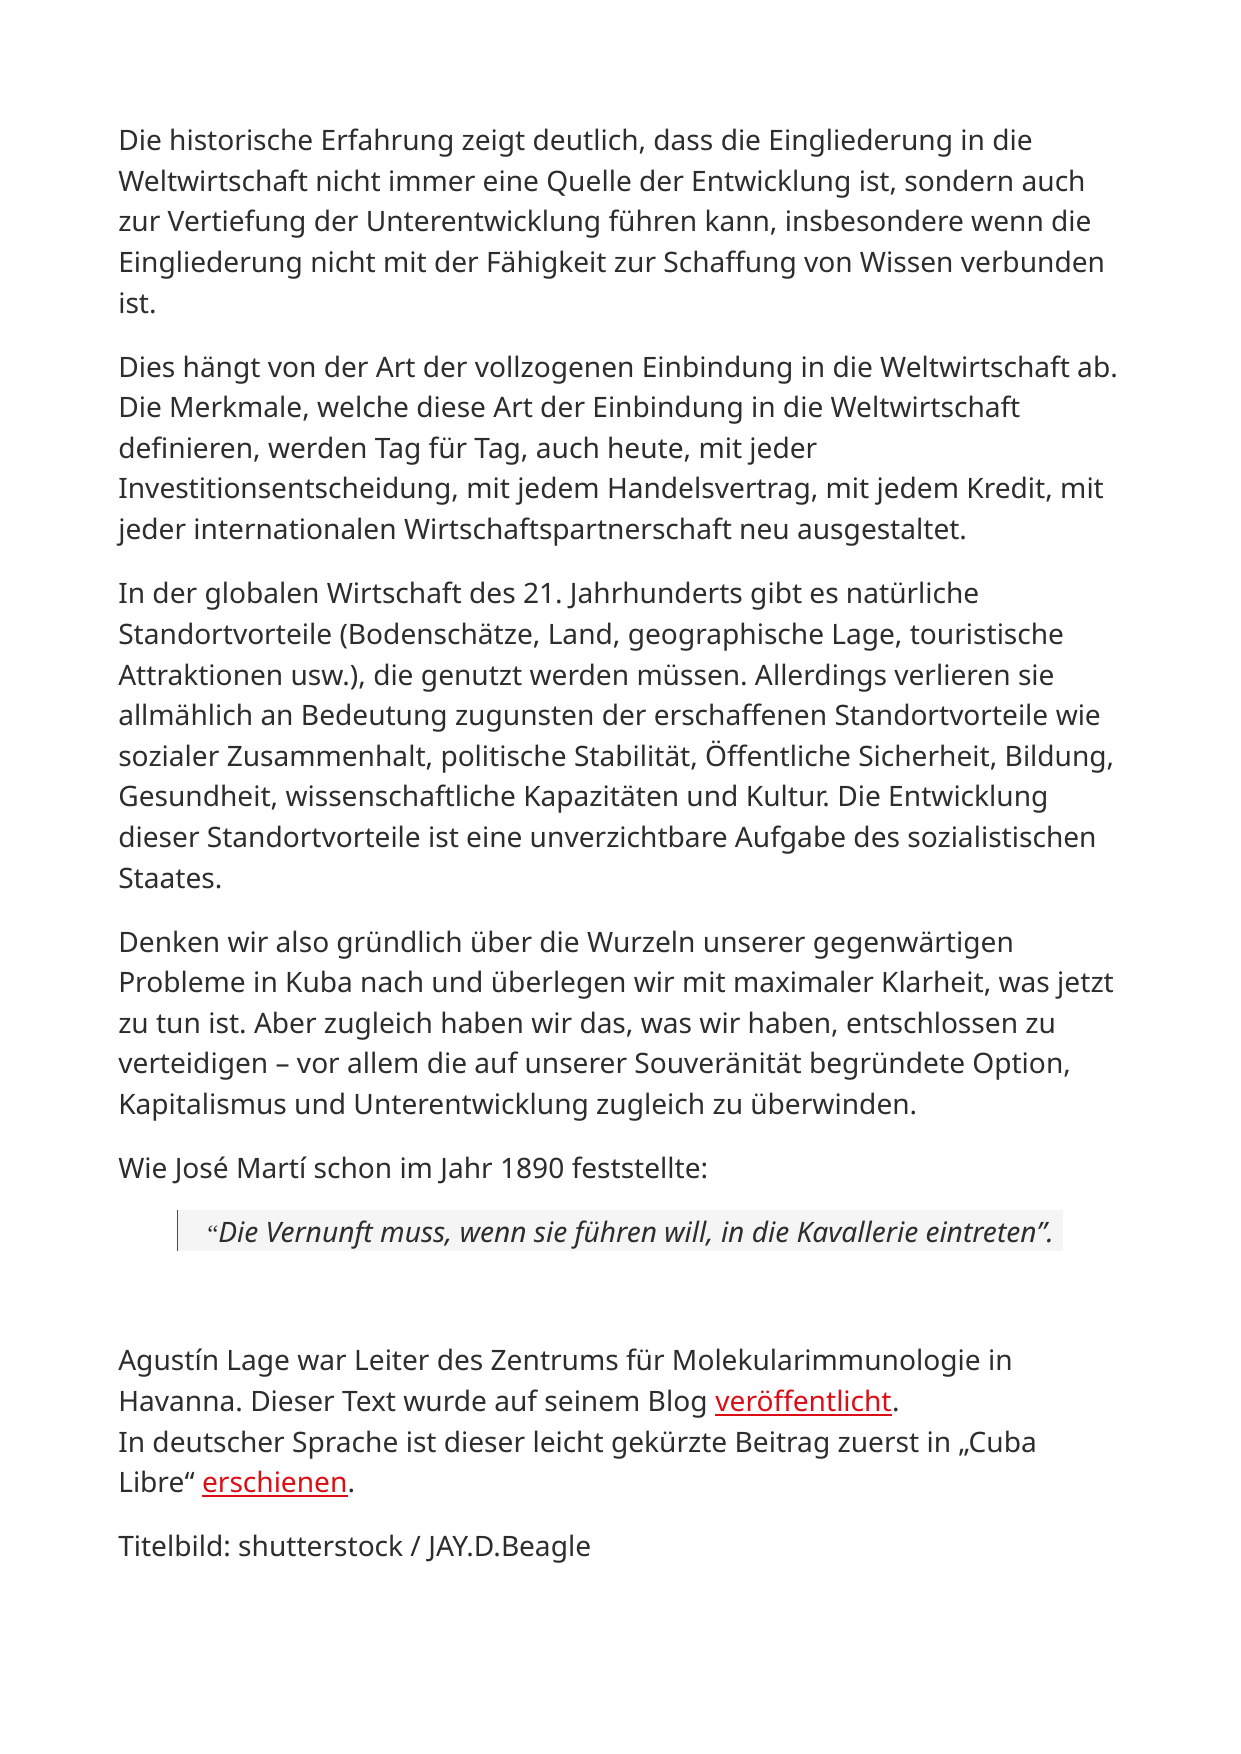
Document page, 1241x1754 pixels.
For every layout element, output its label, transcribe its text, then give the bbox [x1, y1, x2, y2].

text Die historische Erfahrung zeigt deutlich, dass die Eingliederung in die Weltwirtschaft nicht immer eine Quelle der Entwicklung ist, sondern auch zur Vertiefung der Unterentwicklung führen kann, insbesondere wenn die Eingliederung nicht mit der Fähigkeit zur Schaffung von Wissen verbunden ist. [118, 118, 1122, 321]
text Dies hängt von der Art der vollzogenen Einbindung in die Weltwirtschaft ab. Die Merkmale, welche diese Art der Einbindung in die Weltwirtschaft definieren, werden Tag für Tag, auch heute, mit jeder Investitionsentscheidung, mit jedem Handelsvertrag, mit jedem Kredit, mit jeder internationalen Wirtschaftspartnerschaft neu ausgestaltet. [118, 345, 1122, 548]
text Agustín Lage war Leiter des Zentrums für Molekularimmunologie in Havanna. Dieser Text wurde auf seinem Blog veröffentlicht. In deutscher Sprache ist dieser leicht gekürzte Beitrag zuerst in „Cuba Libre“ erschienen. [118, 1338, 1122, 1501]
text Denken wir also gründlich über die Wurzeln unserer gegenwärtigen Probleme in Kuba nach und überlegen wir mit maximaler Klarheit, was jetzt zu tun ist. Aber zugleich haben wir das, was wir haben, entschlossen zu verteidigen – vor allem die auf unserer Souveränität begründete Option, Kapitalismus und Unterentwicklung zugleich zu überwinden. [118, 920, 1122, 1123]
text In der globalen Wirtschaft des 21. Jahrhunderts gibt es natürliche Standortvorteile (Bodenschätze, Land, geographische Lage, touristische Attraktionen usw.), die genutzt werden müssen. Allerdings verlieren sie allmählich an Bedeutung zugunsten der erschaffenen Standortvorteile wie sozialer Zusammenhalt, politische Stabilität, Öffentliche Sicherheit, Bildung, Gesundheit, wissenschaftliche Kapazitäten und Kultur. Die Entwicklung dieser Standortvorteile ist eine unverzichtbare Aufgabe des sozialistischen Staates. [118, 571, 1122, 896]
text Wie José Martí schon im Jahr 1890 feststellte: [118, 1146, 1122, 1187]
text “Die Vernunft muss, wenn sie führen will, in die Kavallerie eintreten”. [178, 1210, 1063, 1251]
text Titelbild: shutterstock / JAY.D.Beagle [118, 1524, 1122, 1565]
